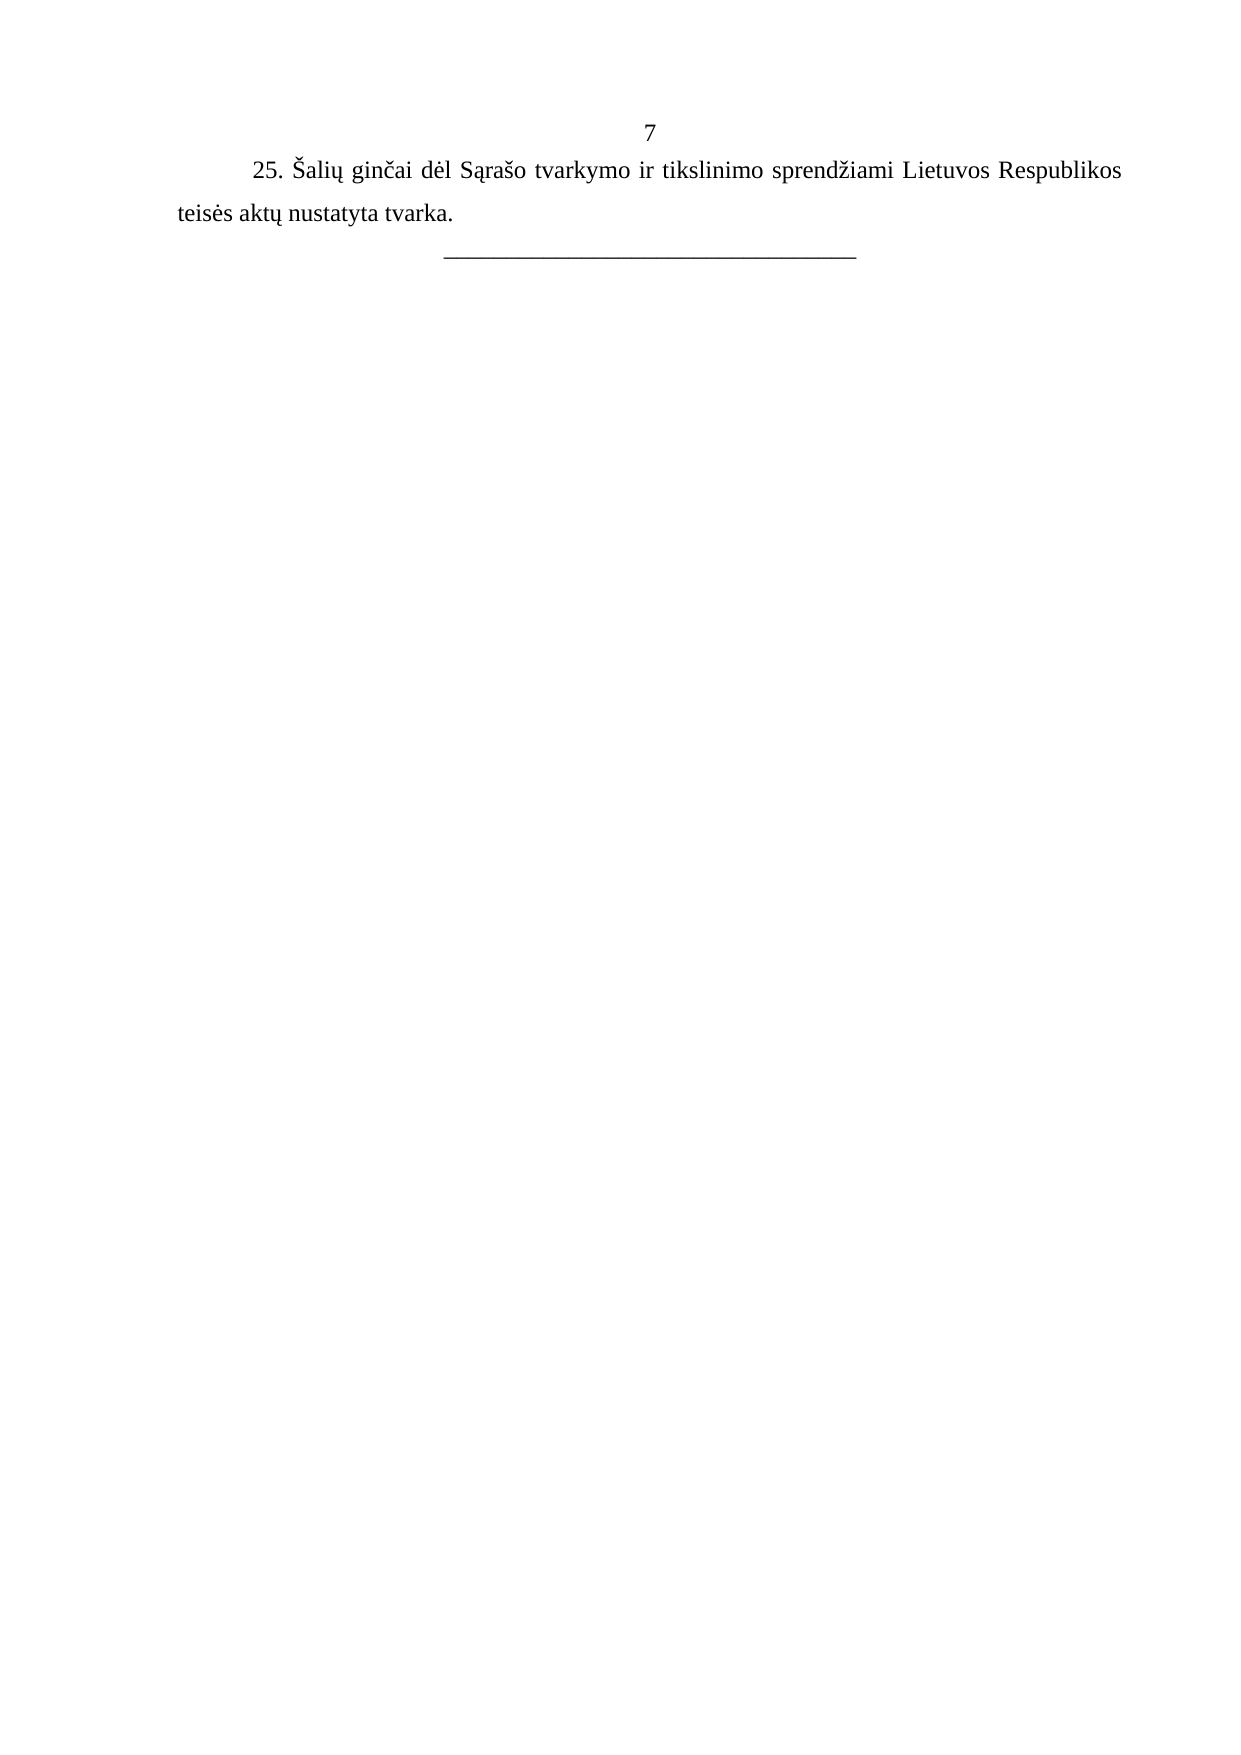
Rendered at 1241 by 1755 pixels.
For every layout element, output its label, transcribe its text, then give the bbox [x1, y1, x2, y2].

text ––––––––––––––––––––––––––––––––– [177, 241, 1122, 270]
text 25. Šalių ginčai dėl Sąrašo tvarkymo ir tikslinimo sprendžiami Lietuvos Respublikos teisės aktų nustatyta tvarka. [177, 155, 1122, 227]
